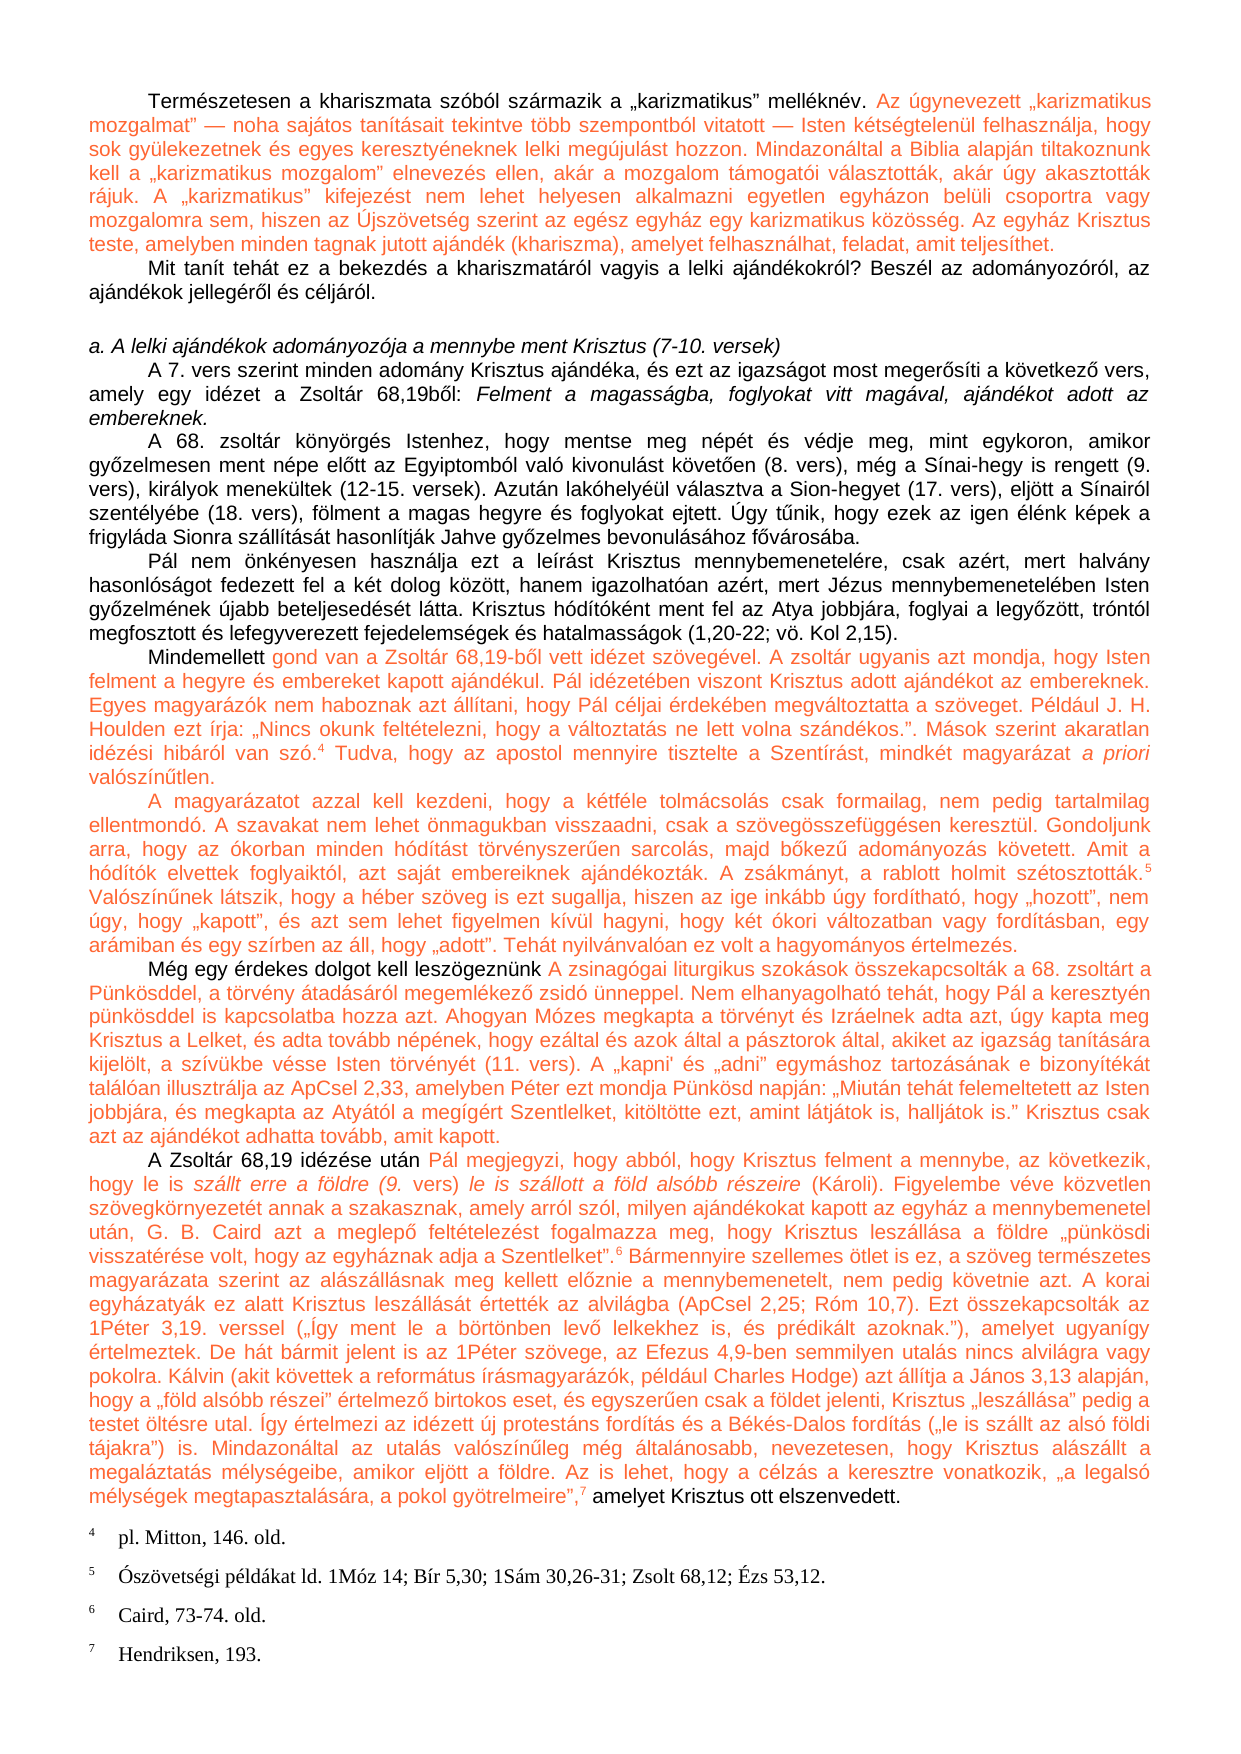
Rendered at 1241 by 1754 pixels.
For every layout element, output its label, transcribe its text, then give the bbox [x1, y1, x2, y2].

text Mindemellett gond van a Zsoltár 68,19-ből vett idézet szövegével. A zsoltár ugyanis azt mondja, hogy Isten felment a hegyre és embereket kapott ajándékul. Pál idézetében viszont Krisztus adott ajándékot az embereknek. Egyes magyarázók nem haboznak azt állítani, hogy Pál céljai érdekében megváltoztatta a szöveget. Például J. H. Houlden ezt írja: „Nincs okunk feltételezni, hogy a változtatás ne lett volna szándékos.”. Mások szerint akaratlan idézési hibáról van szó. Tudva, hogy az apostol mennyire tisztelte a Szentírást, mindkét magyarázat a priori valószínűtlen. [88, 645, 1152, 789]
text A Zsoltár 68,19 idézése után Pál megjegyzi, hogy abból, hogy Krisztus felment a mennybe, az következik, hogy le is szállt erre a földre (9. vers) le is szállott a föld alsóbb részeire (Károli). Figyelembe véve közvetlen szövegkörnyezetét annak a szakasznak, amely arról szól, milyen ajándékokat kapott az egyház a mennybemenetel után, G. B. Caird azt a meglepő feltételezést fogalmazza meg, hogy Krisztus leszállása a földre „pünkösdi visszatérése volt, hogy az egyháznak adja a Szentlelket”. Bármennyire szellemes ötlet is ez, a szöveg természetes magyarázata szerint az alászállásnak meg kellett előznie a mennybemenetelt, nem pedig követnie azt. A korai egyházatyák ez alatt Krisztus leszállását értették az alvilágba (ApCsel 2,25; Róm 10,7). Ezt összekapcsolták az 1Péter 3,19. verssel („Így ment le a börtönben levő lelkekhez is, és prédikált azoknak.”), amelyet ugyanígy értelmeztek. De hát bármit jelent is az 1Péter szövege, az Efezus 4,9-ben semmilyen utalás nincs alvilágra vagy pokolra. Kálvin (akit követtek a református írásmagyarázók, például Charles Hodge) azt állítja a János 3,13 alapján, hogy a „föld alsóbb részei” értelmező birtokos eset, és egyszerűen csak a földet jelenti, Krisztus „leszállása” pedig a testet öltésre utal. Így értelmezi az idézett új protestáns fordítás és a Békés-Dalos fordítás („le is szállt az alsó földi tájakra”) is. Mindazonáltal az utalás valószínűleg még általánosabb, nevezetesen, hogy Krisztus alászállt a megaláztatás mélységeibe, amikor eljött a földre. Az is lehet, hogy a célzás a keresztre vonatkozik, „a legalsó mélységek megtapasztalására, a pokol gyötrelmeire”, amelyet Krisztus ott elszenvedett. [88, 1148, 1152, 1508]
text Hendriksen, 193. [88, 1641, 1152, 1665]
text Mit tanít tehát ez a bekezdés a khariszmatáról vagyis a lelki ajándékokról? Beszél az adományozóról, az ajándékok jellegéről és céljáról. [88, 256, 1152, 304]
text a. A lelki ajándékok adományozója a mennybe ment Krisztus (7-10. versek) [88, 334, 1152, 358]
text Ószövetségi példákat ld. 1Móz 14; Bír 5,30; 1Sám 30,26-31; Zsolt 68,12; Ézs 53,12. [88, 1564, 1152, 1588]
text Caird, 73-74. old. [88, 1602, 1152, 1627]
text Még egy érdekes dolgot kell leszögeznünk A zsinagógai liturgikus szokások összekapcsolták a 68. zsoltárt a Pünkösddel, a törvény átadásáról megemlékező zsidó ünneppel. Nem elhanyagolható tehát, hogy Pál a keresztyén pünkösddel is kapcsolatba hozza azt. Ahogyan Mózes megkapta a törvényt és Izráelnek adta azt, úgy kapta meg Krisztus a Lelket, és adta tovább népének, hogy ezáltal és azok által a pásztorok által, akiket az igazság tanítására kijelölt, a szívükbe vésse Isten törvényét (11. vers). A „kapni' és „adni” egymáshoz tartozásának e bizonyítékát találóan illusztrálja az ApCsel 2,33, amelyben Péter ezt mondja Pünkösd napján: „Miután tehát felemeltetett az Isten jobbjára, és megkapta az Atyától a megígért Szentlelket, kitöltötte ezt, amint látjátok is, halljátok is.” Krisztus csak azt az ajándékot adhatta tovább, amit kapott. [88, 957, 1152, 1148]
text A 68. zsoltár könyörgés Istenhez, hogy mentse meg népét és védje meg, mint egykoron, amikor győzelmesen ment népe előtt az Egyiptomból való kivonulást követően (8. vers), még a Sínai-hegy is rengett (9. vers), királyok menekültek (12-15. versek). Azután lakóhelyéül választva a Sion-hegyet (17. vers), eljött a Sínairól szentélyébe (18. vers), fölment a magas hegyre és foglyokat ejtett. Úgy tűnik, hogy ezek az igen élénk képek a frigyláda Sionra szállítását hasonlítják Jahve győzelmes bevonulásához fővárosába. [88, 429, 1152, 549]
text A magyarázatot azzal kell kezdeni, hogy a kétféle tolmácsolás csak formailag, nem pedig tartalmilag ellentmondó. A szavakat nem lehet önmagukban visszaadni, csak a szövegösszefüggésen keresztül. Gondoljunk arra, hogy az ókorban minden hódítást törvényszerűen sarcolás, majd bőkezű adományozás követett. Amit a hódítók elvettek foglyaiktól, azt saját embereiknek ajándékozták. A zsákmányt, a rablott holmit szétosztották. Valószínűnek látszik, hogy a héber szöveg is ezt sugallja, hiszen az ige inkább úgy fordítható, hogy „hozott”, nem úgy, hogy „kapott”, és azt sem lehet figyelmen kívül hagyni, hogy két ókori változatban vagy fordításban, egy arámiban és egy szírben az áll, hogy „adott”. Tehát nyilvánvalóan ez volt a hagyományos értelmezés. [88, 789, 1152, 957]
text Pál nem önkényesen használja ezt a leírást Krisztus mennybemenetelére, csak azért, mert halvány hasonlóságot fedezett fel a két dolog között, hanem igazolhatóan azért, mert Jézus mennybemenetelében Isten győzelmének újabb beteljesedését látta. Krisztus hódítóként ment fel az Atya jobbjára, foglyai a legyőzött, tróntól megfosztott és lefegyverezett fejedelemségek és hatalmasságok (1,20-22; vö. Kol 2,15). [88, 549, 1152, 645]
text pl. Mitton, 146. old. [88, 1525, 1152, 1549]
text A 7. vers szerint minden adomány Krisztus ajándéka, és ezt az igazságot most megerősíti a következő vers, amely egy idézet a Zsoltár 68,19ből: Felment a magasságba, foglyokat vitt magával, ajándékot adott az embereknek. [88, 358, 1152, 429]
text Természetesen a khariszmata szóból származik a „karizmatikus” melléknév. Az úgynevezett „karizmatikus mozgalmat” ― noha sajátos tanításait tekintve több szempontból vitatott ― Isten kétségtelenül felhasználja, hogy sok gyülekezetnek és egyes keresztyéneknek lelki megújulást hozzon. Mindazonáltal a Biblia alapján tiltakoznunk kell a „karizmatikus mozgalom” elnevezés ellen, akár a mozgalom támogatói választották, akár úgy akasztották rájuk. A „karizmatikus” kifejezést nem lehet helyesen alkalmazni egyetlen egyházon belüli csoportra vagy mozgalomra sem, hiszen az Újszövetség szerint az egész egyház egy karizmatikus közösség. Az egyház Krisztus teste, amelyben minden tagnak jutott ajándék (khariszma), amelyet felhasználhat, feladat, amit teljesíthet. [88, 88, 1152, 256]
